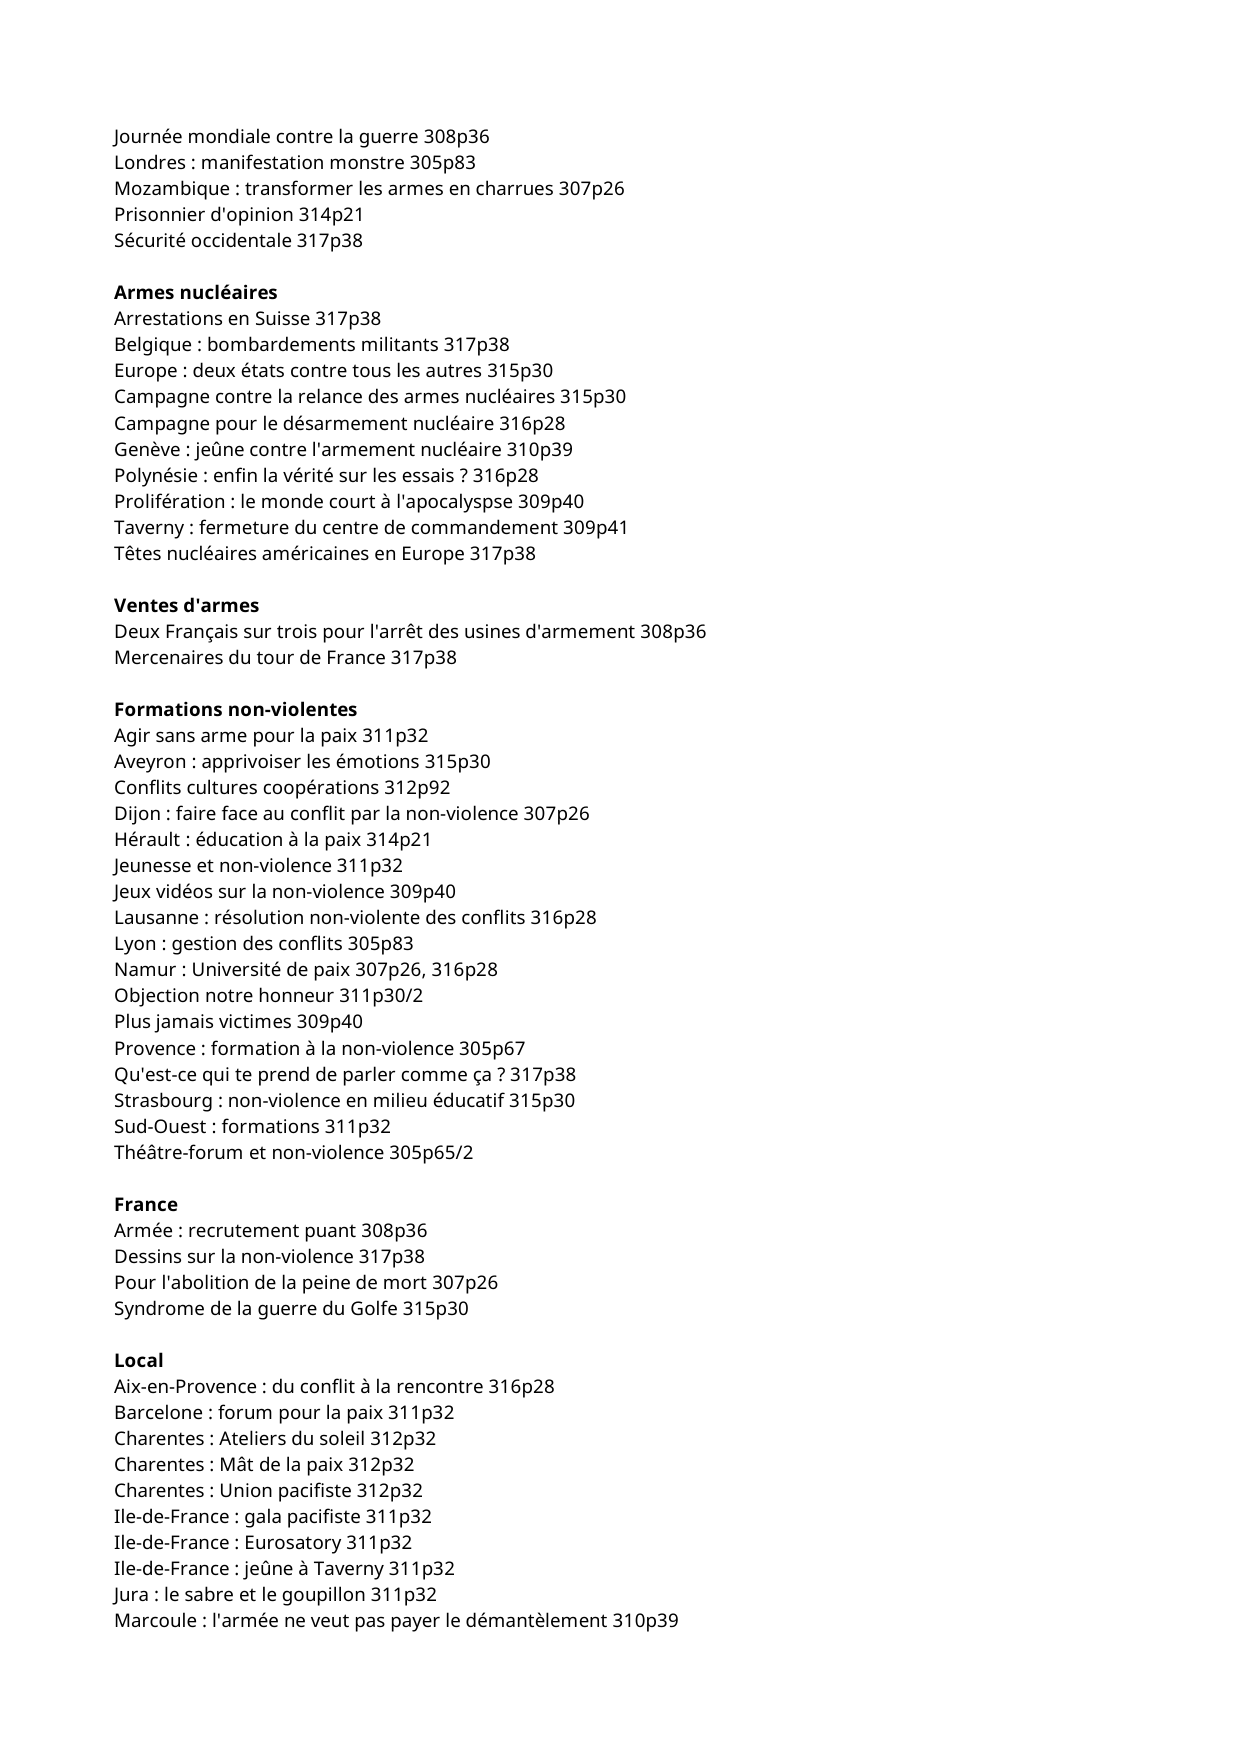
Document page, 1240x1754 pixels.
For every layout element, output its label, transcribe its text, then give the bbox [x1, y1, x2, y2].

text Jeunesse et non-violence 311p32 [114, 852, 1126, 878]
text Dijon : faire face au conflit par la non-violence 307p26 [114, 800, 1126, 826]
text Barcelone : forum pour la paix 311p32 [114, 1399, 1126, 1425]
text Marcoule : l'armée ne veut pas payer le démantèlement 310p39 [114, 1607, 1126, 1633]
text Europe : deux états contre tous les autres 315p30 [114, 357, 1126, 383]
text Dessins sur la non-violence 317p38 [114, 1243, 1126, 1269]
text Belgique : bombardements militants 317p38 [114, 331, 1126, 357]
text Aix-en-Provence : du conflit à la rencontre 316p28 [114, 1373, 1126, 1399]
text Ile-de-France : Eurosatory 311p32 [114, 1529, 1126, 1555]
text Prolifération : le monde court à l'apocalyspse 309p40 [114, 487, 1126, 513]
text Pour l'abolition de la peine de mort 307p26 [114, 1269, 1126, 1295]
text Polynésie : enfin la vérité sur les essais ? 316p28 [114, 461, 1126, 487]
text Agir sans arme pour la paix 311p32 [114, 722, 1126, 748]
text Mercenaires du tour de France 317p38 [114, 644, 1126, 670]
text Plus jamais victimes 309p40 [114, 1008, 1126, 1034]
text Sud-Ouest : formations 311p32 [114, 1112, 1126, 1138]
text Jura : le sabre et le goupillon 311p32 [114, 1581, 1126, 1607]
text Campagne contre la relance des armes nucléaires 315p30 [114, 383, 1126, 409]
text Campagne pour le désarmement nucléaire 316p28 [114, 409, 1126, 435]
text Genève : jeûne contre l'armement nucléaire 310p39 [114, 435, 1126, 461]
text Théâtre-forum et non-violence 305p65/2 [114, 1138, 1126, 1164]
text Ile-de-France : jeûne à Taverny 311p32 [114, 1555, 1126, 1581]
text Têtes nucléaires américaines en Europe 317p38 [114, 539, 1126, 566]
text Charentes : Ateliers du soleil 312p32 [114, 1425, 1126, 1451]
text Namur : Université de paix 307p26, 316p28 [114, 956, 1126, 982]
text Objection notre honneur 311p30/2 [114, 982, 1126, 1008]
text Armes nucléaires [114, 279, 1126, 305]
text Armée : recrutement puant 308p36 [114, 1217, 1126, 1243]
text Lausanne : résolution non-violente des conflits 316p28 [114, 904, 1126, 930]
text Prisonnier d'opinion 314p21 [114, 201, 1126, 227]
text Formations non-violentes [114, 696, 1126, 722]
text Journée mondiale contre la guerre 308p36 [114, 123, 1126, 149]
text Provence : formation à la non-violence 305p67 [114, 1034, 1126, 1060]
text Londres : manifestation monstre 305p83 [114, 149, 1126, 175]
text Syndrome de la guerre du Golfe 315p30 [114, 1295, 1126, 1321]
text Deux Français sur trois pour l'arrêt des usines d'armement 308p36 [114, 618, 1126, 644]
text Qu'est-ce qui te prend de parler comme ça ? 317p38 [114, 1060, 1126, 1086]
text Lyon : gestion des conflits 305p83 [114, 930, 1126, 956]
text Taverny : fermeture du centre de commandement 309p41 [114, 513, 1126, 539]
text Conflits cultures coopérations 312p92 [114, 774, 1126, 800]
text Charentes : Mât de la paix 312p32 [114, 1451, 1126, 1477]
text Ile-de-France : gala pacifiste 311p32 [114, 1503, 1126, 1529]
text Jeux vidéos sur la non-violence 309p40 [114, 878, 1126, 904]
text Aveyron : apprivoiser les émotions 315p30 [114, 748, 1126, 774]
text Local [114, 1347, 1126, 1373]
text Strasbourg : non-violence en milieu éducatif 315p30 [114, 1086, 1126, 1112]
text Arrestations en Suisse 317p38 [114, 305, 1126, 331]
text Sécurité occidentale 317p38 [114, 227, 1126, 253]
text Hérault : éducation à la paix 314p21 [114, 826, 1126, 852]
text Ventes d'armes [114, 592, 1126, 618]
text Charentes : Union pacifiste 312p32 [114, 1477, 1126, 1503]
text Mozambique : transformer les armes en charrues 307p26 [114, 175, 1126, 201]
text France [114, 1191, 1126, 1217]
